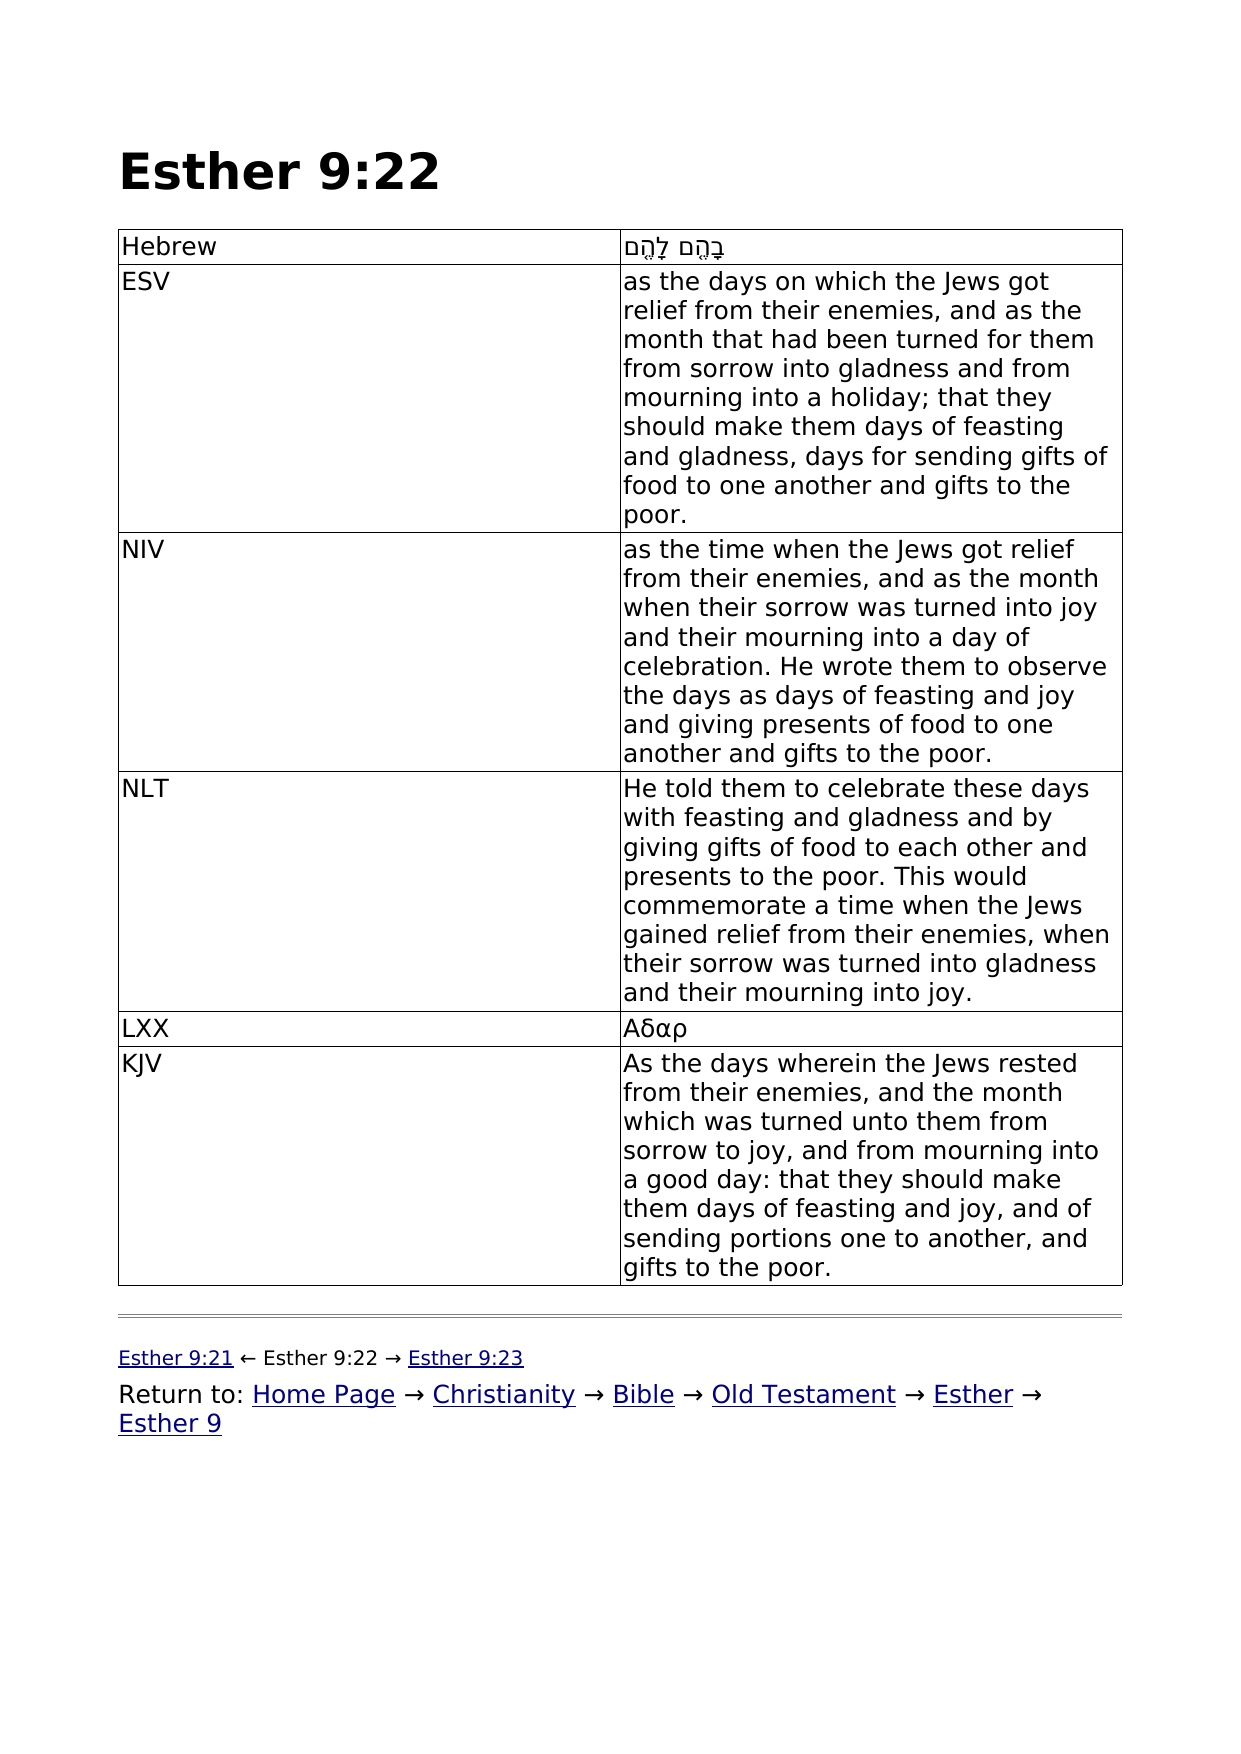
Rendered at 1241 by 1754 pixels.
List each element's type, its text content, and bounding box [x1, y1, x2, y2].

text Esther 9:21 ← Esther 9:22 → Esther 9:23 [118, 1346, 1122, 1380]
subtitle Esther 9:22 [118, 143, 1122, 201]
table_cell Αδαρ [621, 1012, 1122, 1046]
table_cell as the days on which the Jews got relief from their enemies, and as the month that had been turned for them from sorrow into gladness and from mourning into a holiday; that they should make them days of feasting and gladness, days for sending gifts of food to one another and gifts to the poor. [621, 265, 1122, 532]
table_cell NLT [119, 772, 620, 1011]
table_cell ESV [119, 265, 620, 532]
table_header Hebrew [119, 230, 620, 264]
table_cell as the time when the Jews got relief from their enemies, and as the month when their sorrow was turned into joy and their mourning into a day of celebration. He wrote them to observe the days as days of feasting and joy and giving presents of food to one another and gifts to the poor. [621, 533, 1122, 771]
table_cell He told them to celebrate these days with feasting and gladness and by giving gifts of food to each other and presents to the poor. This would commemorate a time when the Jews gained relief from their enemies, when their sorrow was turned into gladness and their mourning into joy. [621, 772, 1122, 1011]
text Return to: Home Page → Christianity → Bible → Old Testament → Esther → Esther 9 [118, 1380, 1122, 1439]
table_header בָהֶ֤ם לָהֶ֤ם [621, 230, 1122, 264]
table_cell As the days wherein the Jews rested from their enemies, and the month which was turned unto them from sorrow to joy, and from mourning into a good day: that they should make them days of feasting and joy, and of sending portions one to another, and gifts to the poor. [621, 1047, 1122, 1285]
table_cell NIV [119, 533, 620, 771]
table_cell KJV [119, 1047, 620, 1285]
table_cell LXX [119, 1012, 620, 1046]
